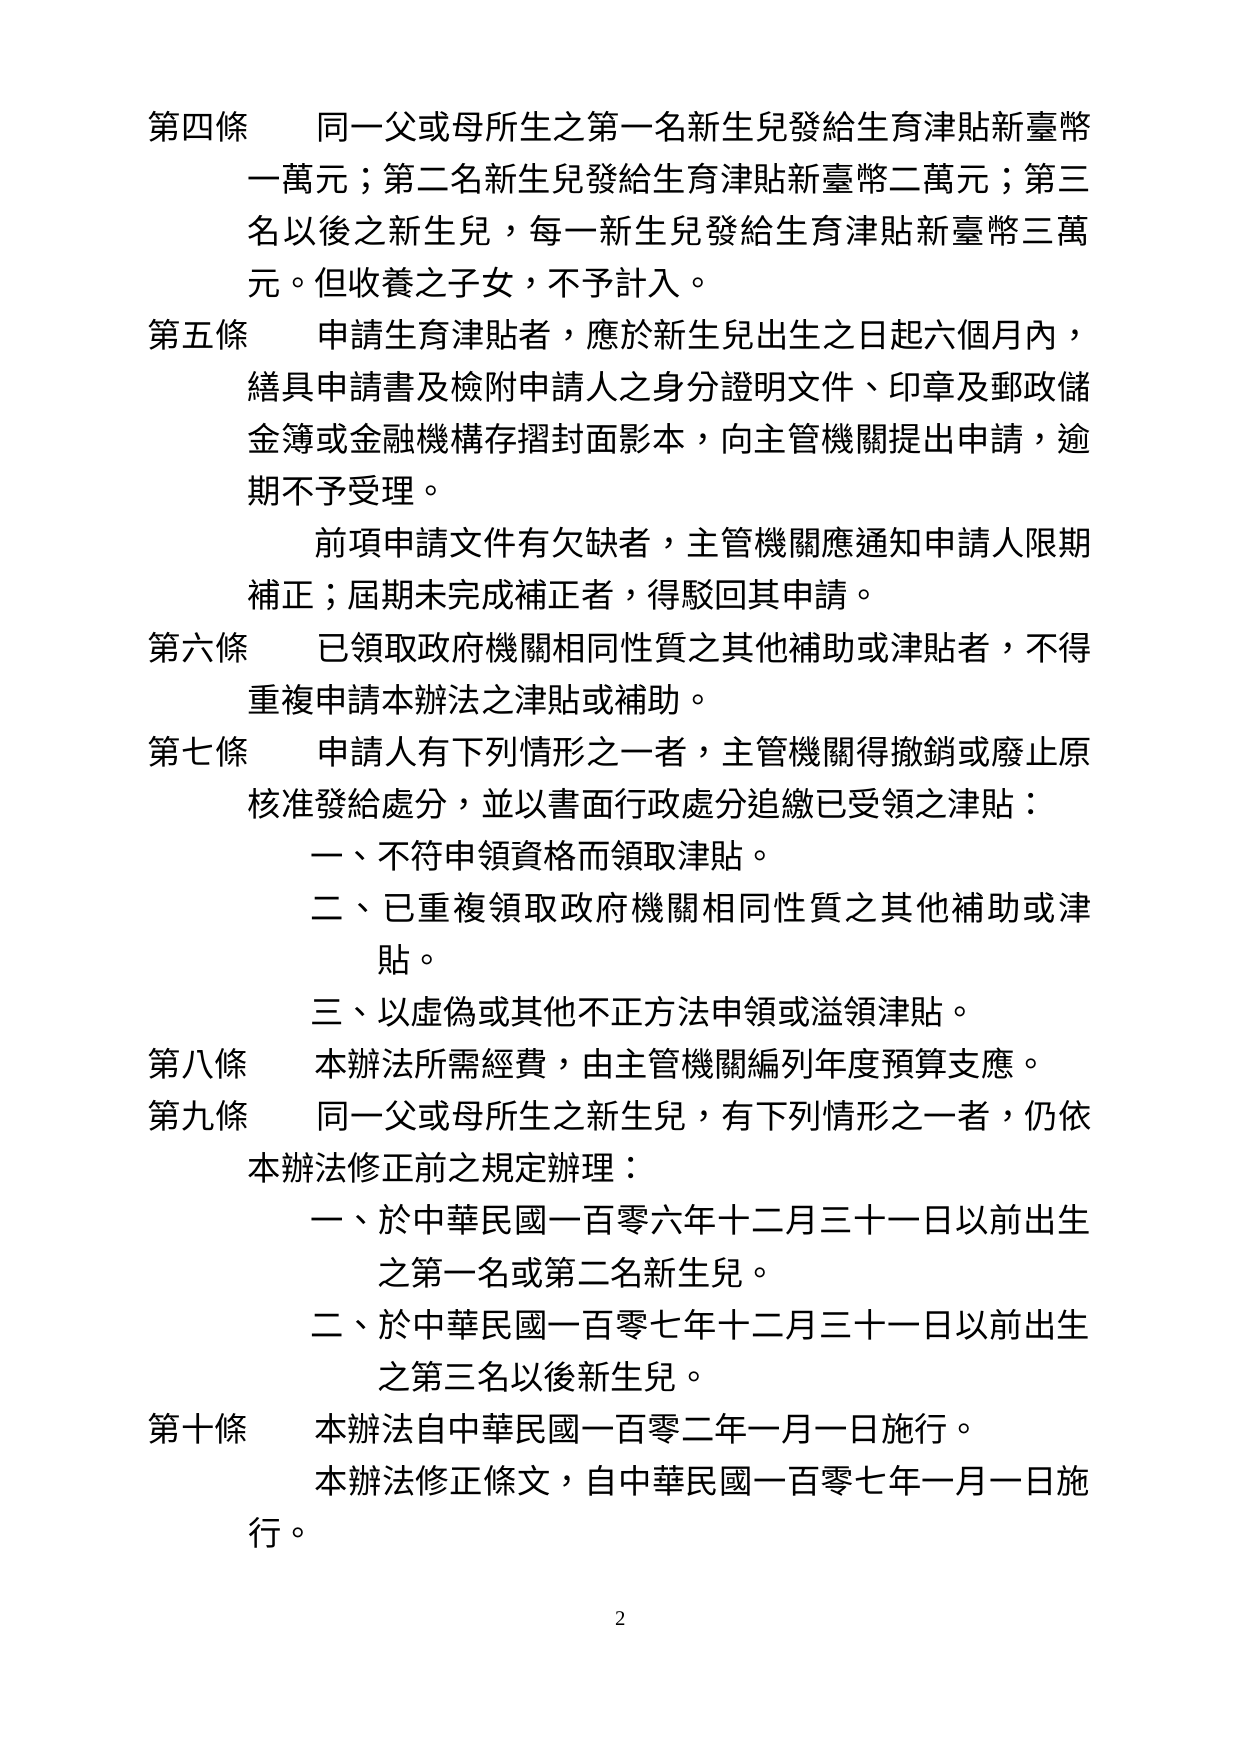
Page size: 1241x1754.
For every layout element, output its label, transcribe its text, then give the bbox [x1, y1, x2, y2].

text 第八條 本辦法所需經費，由主管機關編列年度預算支應。 [148, 1035, 1092, 1087]
text 第六條 已領取政府機關相同性質之其他補助或津貼者，不得重複申請本辦法之津貼或補助。 [148, 618, 1092, 722]
text 第四條 同一父或母所生之第一名新生兒發給生育津貼新臺幣一萬元；第二名新生兒發給生育津貼新臺幣二萬元；第三名以後之新生兒，每一新生兒發給生育津貼新臺幣三萬元。但收養之子女，不予計入。 [148, 97, 1092, 306]
text 第七條 申請人有下列情形之一者，主管機關得撤銷或廢止原核准發給處分，並以書面行政處分追繳已受領之津貼： [148, 722, 1092, 827]
text 第五條 申請生育津貼者，應於新生兒出生之日起六個月內，繕具申請書及檢附申請人之身分證明文件、印章及郵政儲金簿或金融機構存摺封面影本，向主管機關提出申請，逾期不予受理。 [148, 306, 1092, 514]
text 前項申請文件有欠缺者，主管機關應通知申請人限期補正；屆期未完成補正者，得駁回其申請。 [248, 514, 1092, 618]
text 第十條 本辦法自中華民國一百零二年一月一日施行。 [148, 1399, 1092, 1452]
text 二、於中華民國一百零七年十二月三十一日以前出生之第三名以後新生兒。 [310, 1295, 1092, 1399]
text 一、於中華民國一百零六年十二月三十一日以前出生之第一名或第二名新生兒。 [310, 1191, 1092, 1295]
text 本辦法修正條文，自中華民國一百零七年一月一日施行。 [248, 1452, 1092, 1556]
text 二、已重複領取政府機關相同性質之其他補助或津貼。 [310, 879, 1092, 983]
text 第九條 同一父或母所生之新生兒，有下列情形之一者，仍依本辦法修正前之規定辦理： [148, 1087, 1092, 1191]
text 三、以虛偽或其他不正方法申領或溢領津貼。 [310, 983, 1092, 1035]
text 一、不符申領資格而領取津貼。 [310, 827, 1092, 879]
